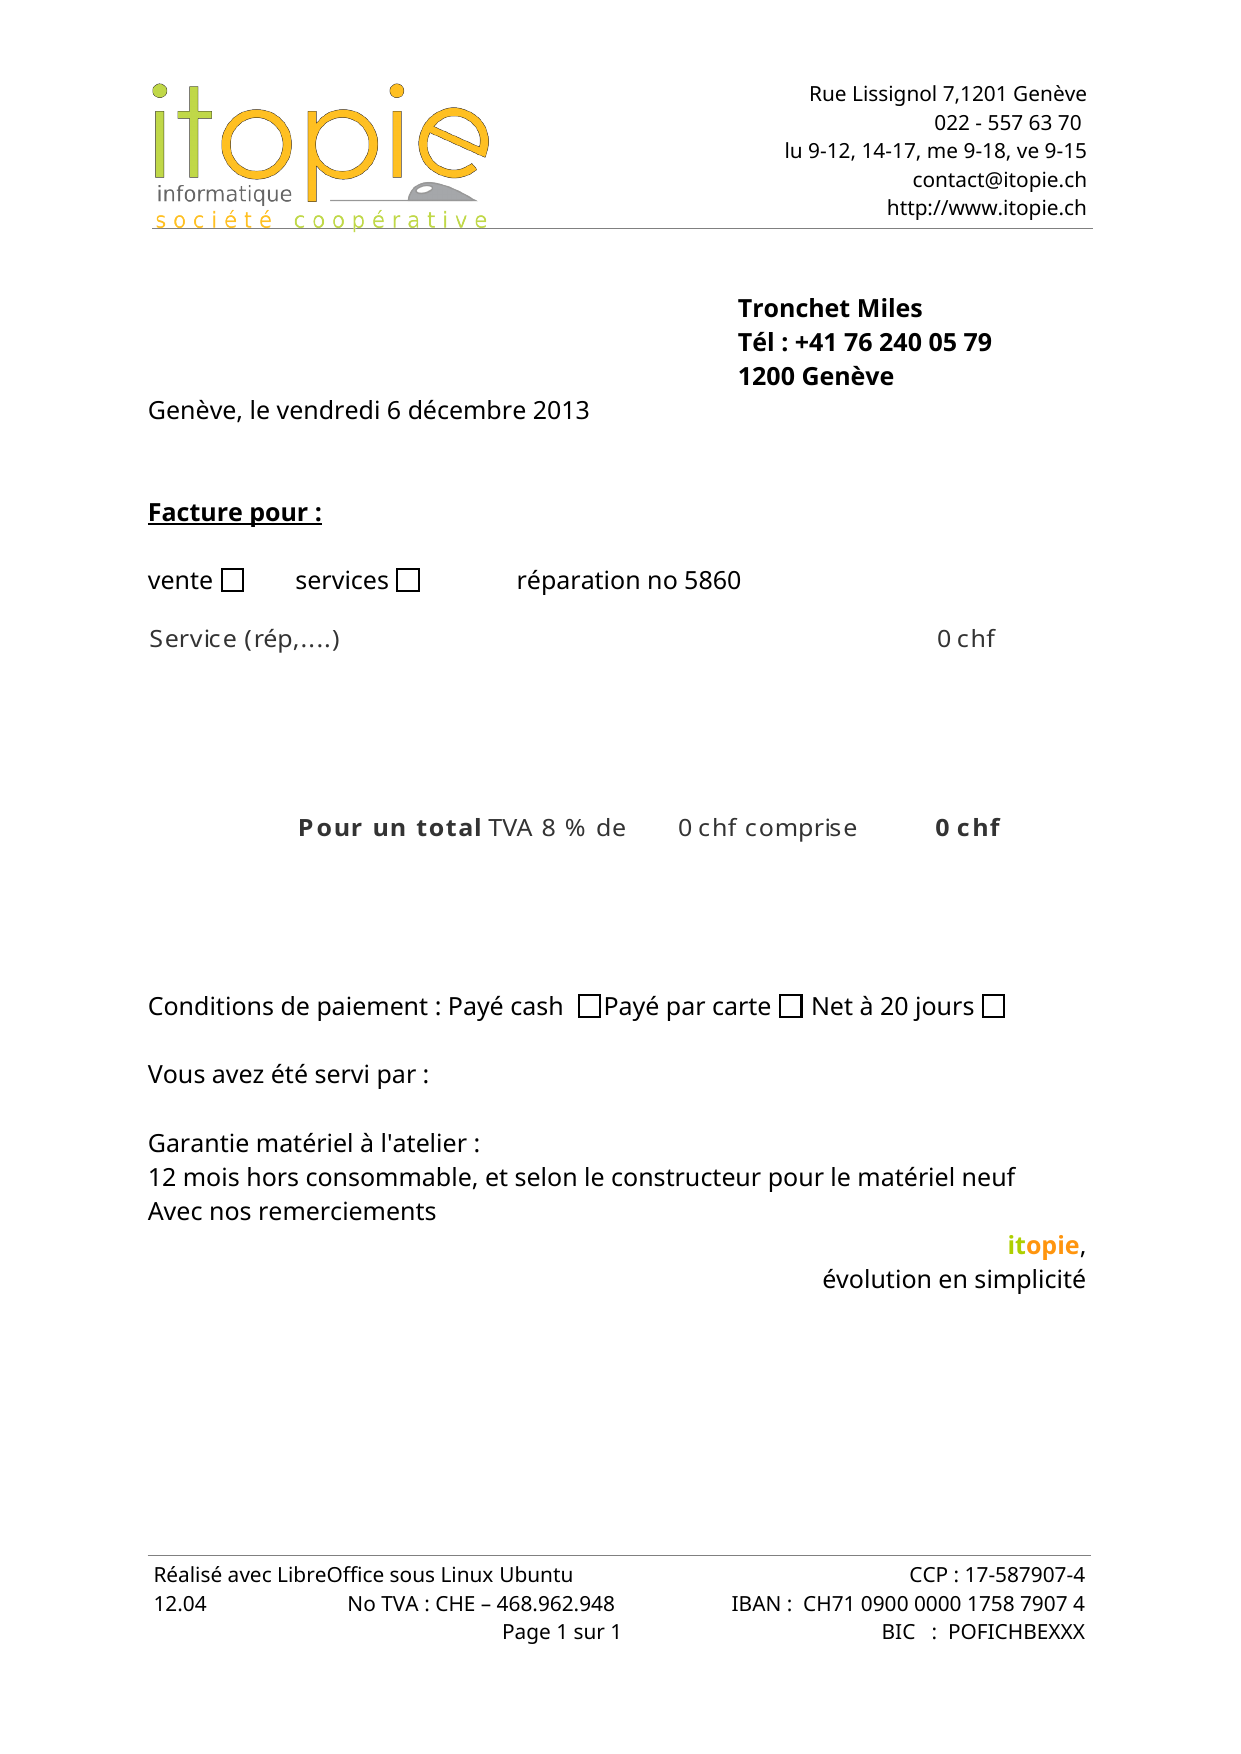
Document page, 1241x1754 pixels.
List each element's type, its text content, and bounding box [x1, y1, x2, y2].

text vente services réparation no 5860 [148, 563, 1093, 597]
text Conditions de paiement : Payé cash Payé par carte Net à 20 jours [148, 989, 1093, 1023]
text Avec nos remerciements [148, 1193, 1093, 1227]
text 12 mois hors consommable, et selon le constructeur pour le matériel neuf [148, 1159, 1093, 1193]
text Tronchet Miles [148, 290, 1093, 324]
text Vous avez été servi par : [148, 1057, 1093, 1091]
text Garantie matériel à l'atelier : [148, 1125, 1093, 1159]
picture [138, 72, 500, 244]
text itopie, [148, 1227, 1093, 1262]
text Genève, le vendredi 6 décembre 2013 [148, 392, 1093, 427]
text Facture pour : [148, 495, 1093, 529]
text 1200 Genève [148, 358, 1093, 392]
text évolution en simplicité [148, 1262, 1093, 1296]
text Tél : +41 76 240 05 79 [148, 324, 1093, 358]
